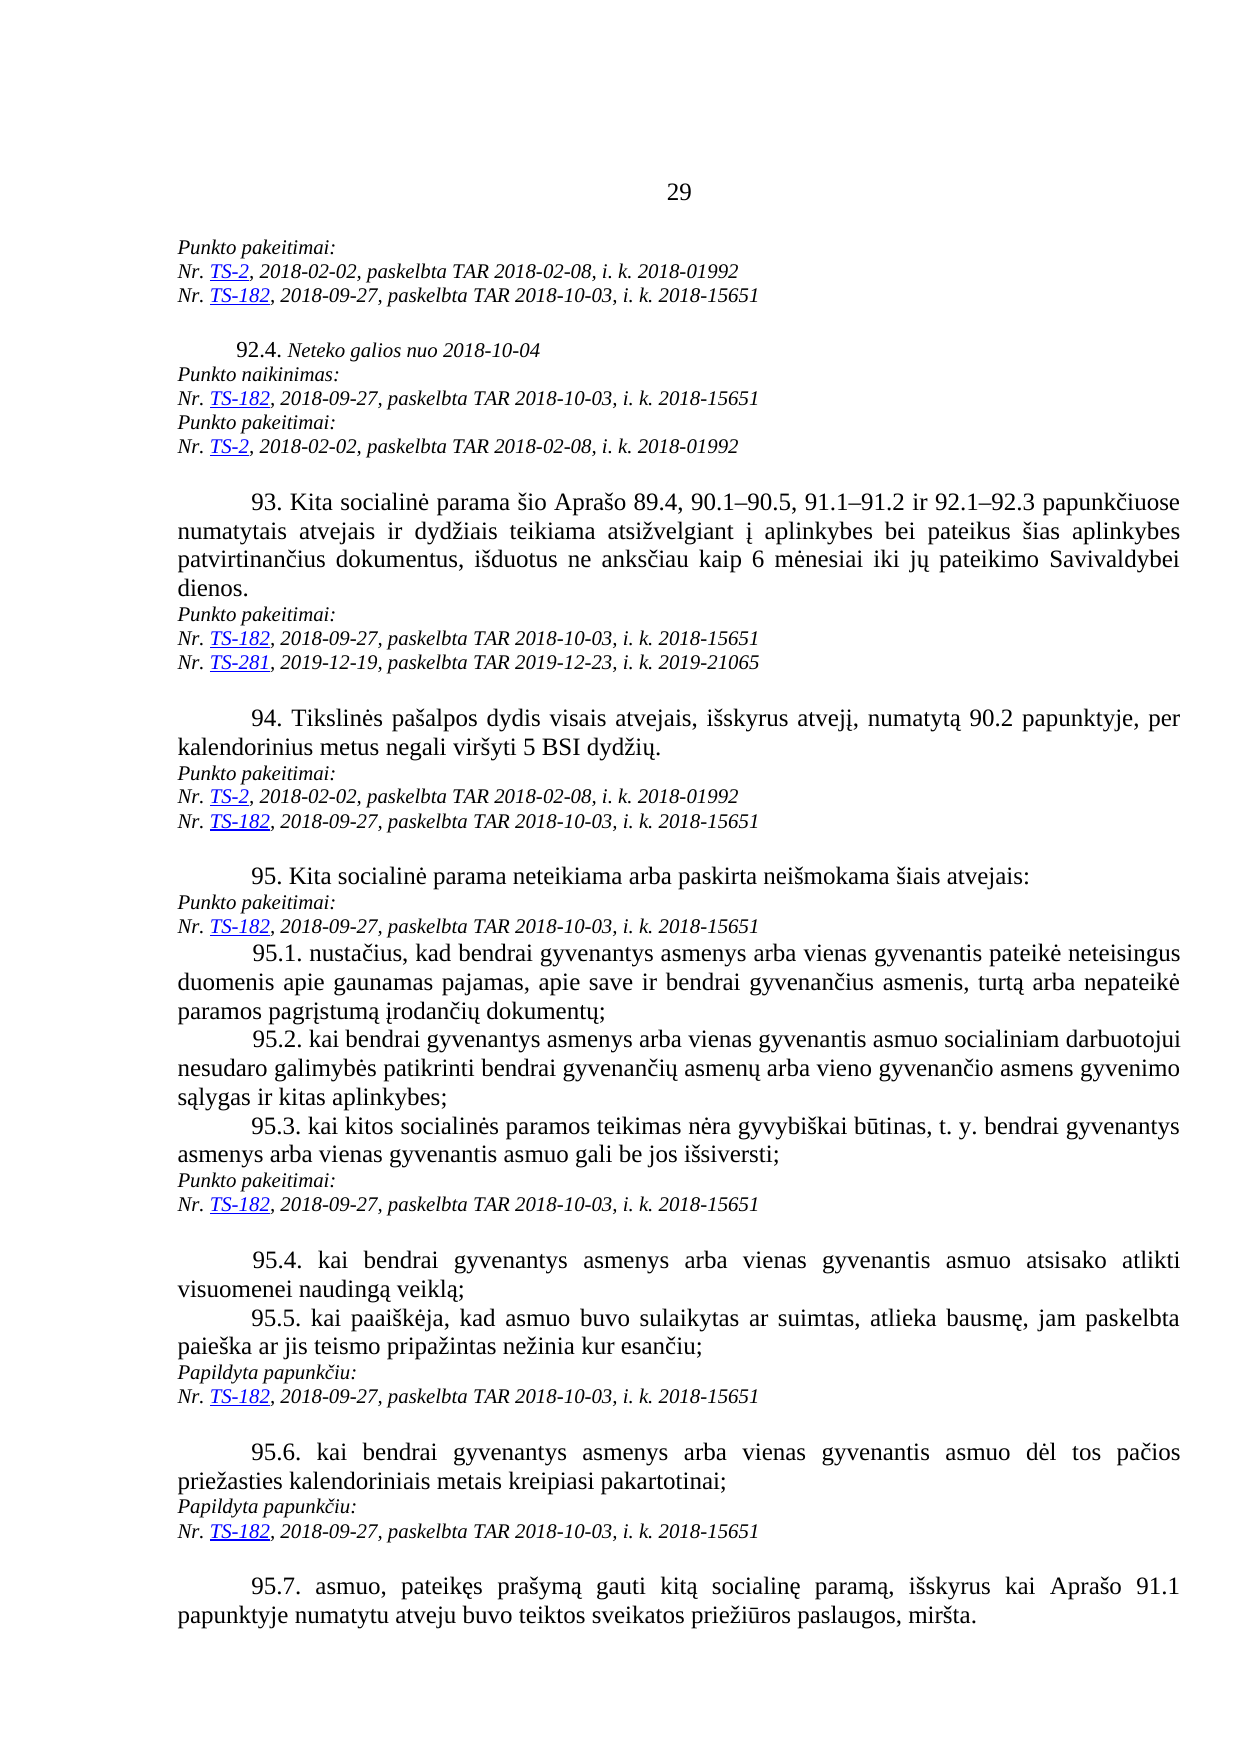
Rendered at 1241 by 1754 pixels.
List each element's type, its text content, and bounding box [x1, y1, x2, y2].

text Nr. TS-2, 2018-02-02, paskelbta TAR 2018-02-08, i. k. 2018-01992 [177, 784, 1181, 808]
text 95.1. nustačius, kad bendrai gyvenantys asmenys arba vienas gyvenantis pateikė neteisingus duomenis apie gaunamas pajamas, apie save ir bendrai gyvenančius asmenis, turtą arba nepateikė paramos pagrįstumą įrodančių dokumentų; [177, 938, 1181, 1024]
text Nr. TS-182, 2018-09-27, paskelbta TAR 2018-10-03, i. k. 2018-15651 [177, 1192, 1181, 1216]
text 95.7. asmuo, pateikęs prašymą gauti kitą socialinę paramą, išskyrus kai Aprašo 91.1 papunktyje numatytu atveju buvo teiktos sveikatos priežiūros paslaugos, miršta. [177, 1571, 1181, 1629]
text Nr. TS-182, 2018-09-27, paskelbta TAR 2018-10-03, i. k. 2018-15651 [177, 808, 1181, 833]
text Punkto pakeitimai: [177, 760, 1181, 784]
text Nr. TS-182, 2018-09-27, paskelbta TAR 2018-10-03, i. k. 2018-15651 [177, 386, 1181, 410]
text 95.6. kai bendrai gyvenantys asmenys arba vienas gyvenantis asmuo dėl tos pačios priežasties kalendoriniais metais kreipiasi pakartotinai; [177, 1437, 1181, 1494]
text Nr. TS-2, 2018-02-02, paskelbta TAR 2018-02-08, i. k. 2018-01992 [177, 434, 1181, 458]
text 95. Kita socialinė parama neteikiama arba paskirta neišmokama šiais atvejais: [177, 861, 1181, 890]
text 95.5. kai paaiškėja, kad asmuo buvo sulaikytas ar suimtas, atlieka bausmę, jam paskelbta paieška ar jis teismo pripažintas nežinia kur esančiu; [177, 1303, 1181, 1360]
text Punkto pakeitimai: [177, 890, 1181, 914]
text Nr. TS-182, 2018-09-27, paskelbta TAR 2018-10-03, i. k. 2018-15651 [177, 1384, 1181, 1408]
text Nr. TS-182, 2018-09-27, paskelbta TAR 2018-10-03, i. k. 2018-15651 [177, 1518, 1181, 1543]
text Punkto pakeitimai: [177, 1168, 1181, 1192]
text Nr. TS-182, 2018-09-27, paskelbta TAR 2018-10-03, i. k. 2018-15651 [177, 283, 1181, 307]
text 93. Kita socialinė parama šio Aprašo 89.4, 90.1–90.5, 91.1–91.2 ir 92.1–92.3 papunkčiuose numatytais atvejais ir dydžiais teikiama atsižvelgiant į aplinkybes bei pateikus šias aplinkybes patvirtinančius dokumentus, išduotus ne anksčiau kaip 6 mėnesiai iki jų pateikimo Savivaldybei dienos. [177, 487, 1181, 602]
text Punkto pakeitimai: [177, 410, 1181, 434]
text Papildyta papunkčiu: [177, 1494, 1181, 1518]
text Punkto naikinimas: [177, 362, 1181, 386]
text Nr. TS-2, 2018-02-02, paskelbta TAR 2018-02-08, i. k. 2018-01992 [177, 259, 1181, 283]
text 95.2. kai bendrai gyvenantys asmenys arba vienas gyvenantis asmuo socialiniam darbuotojui nesudaro galimybės patikrinti bendrai gyvenančių asmenų arba vieno gyvenančio asmens gyvenimo sąlygas ir kitas aplinkybes; [177, 1024, 1181, 1111]
text Punkto pakeitimai: [177, 602, 1181, 626]
text 95.4. kai bendrai gyvenantys asmenys arba vienas gyvenantis asmuo atsisako atlikti visuomenei naudingą veiklą; [177, 1245, 1181, 1303]
text 94. Tikslinės pašalpos dydis visais atvejais, išskyrus atvejį, numatytą 90.2 papunktyje, per kalendorinius metus negali viršyti 5 BSI dydžių. [177, 703, 1181, 760]
text Nr. TS-182, 2018-09-27, paskelbta TAR 2018-10-03, i. k. 2018-15651 [177, 626, 1181, 650]
text Punkto pakeitimai: [177, 235, 1181, 259]
text Papildyta papunkčiu: [177, 1360, 1181, 1384]
text Nr. TS-182, 2018-09-27, paskelbta TAR 2018-10-03, i. k. 2018-15651 [177, 914, 1181, 938]
text 92.4. Neteko galios nuo 2018-10-04 [177, 336, 1181, 362]
text Nr. TS-281, 2019-12-19, paskelbta TAR 2019-12-23, i. k. 2019-21065 [177, 650, 1181, 674]
text 95.3. kai kitos socialinės paramos teikimas nėra gyvybiškai būtinas, t. y. bendrai gyvenantys asmenys arba vienas gyvenantis asmuo gali be jos išsiversti; [177, 1111, 1181, 1168]
